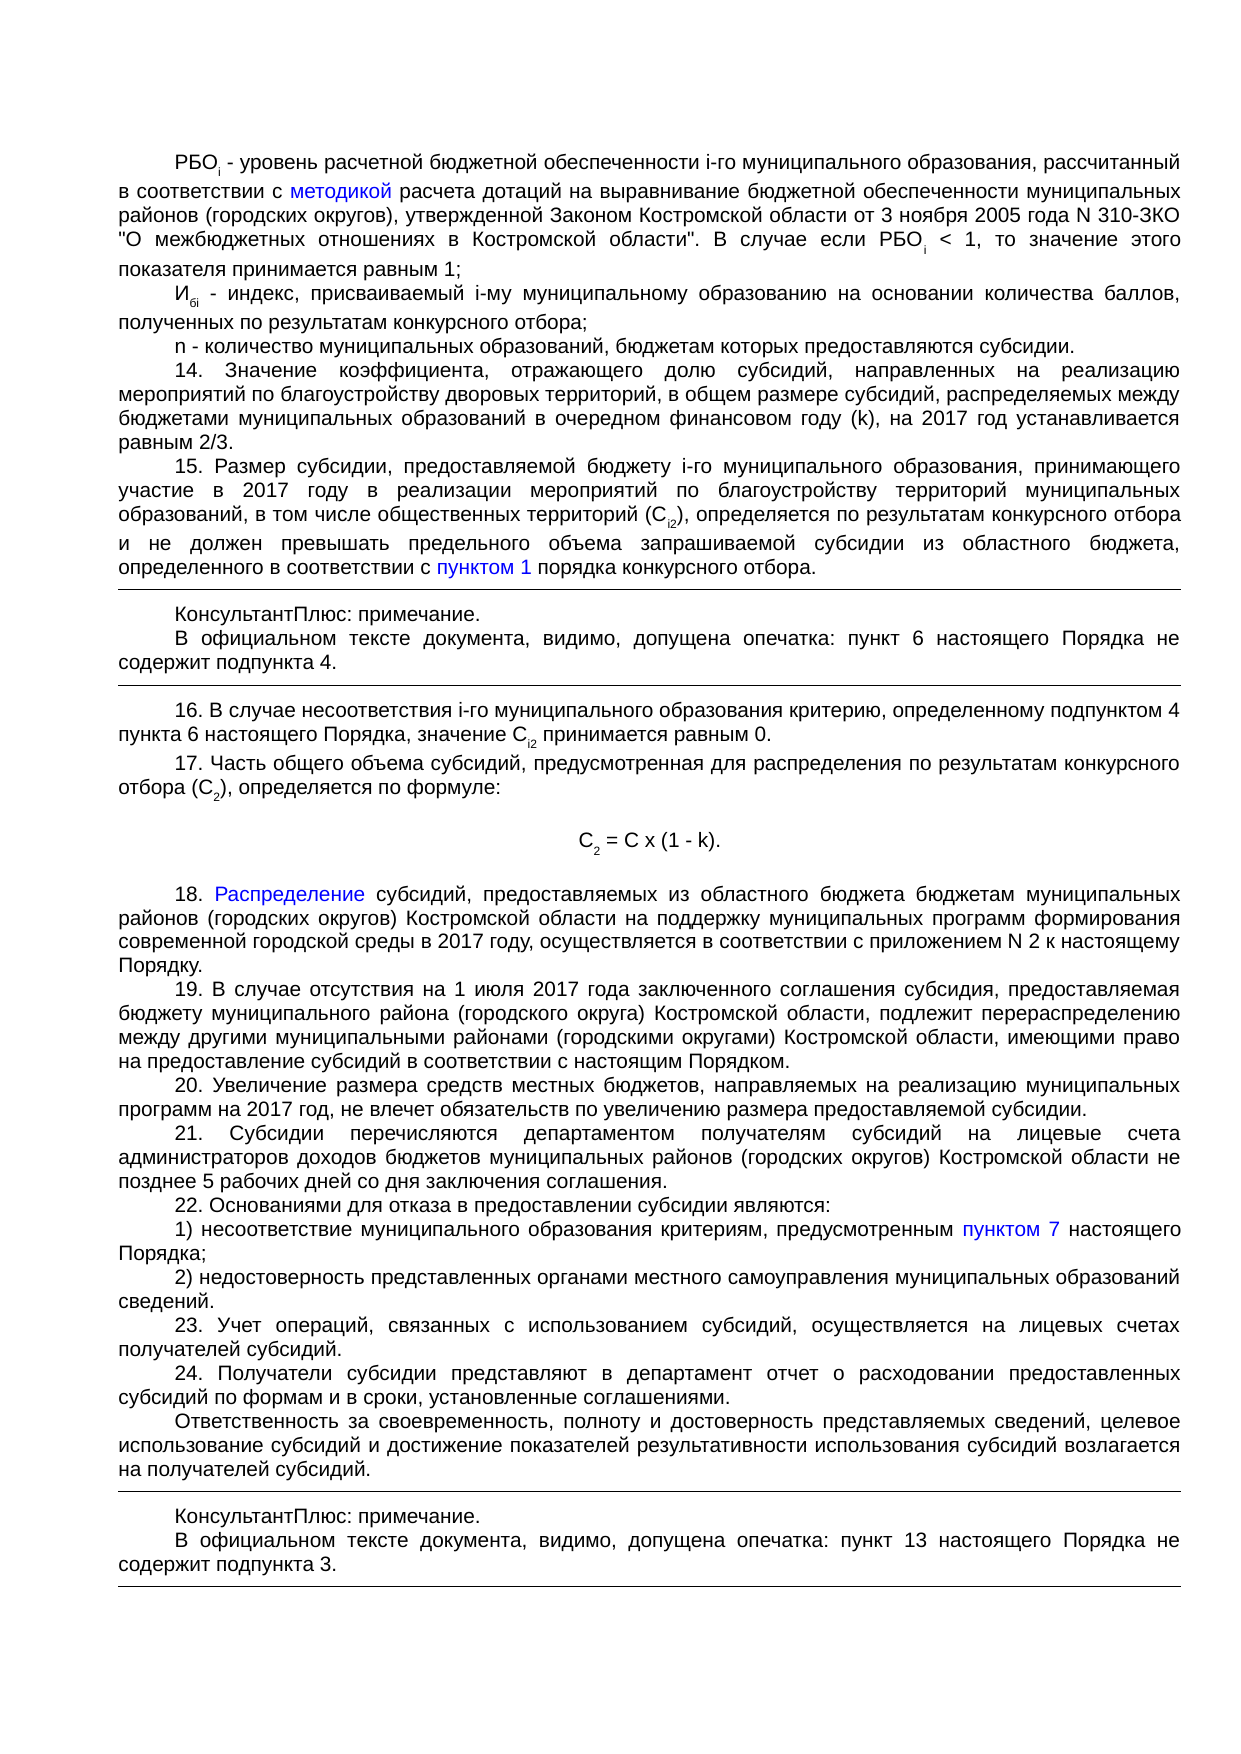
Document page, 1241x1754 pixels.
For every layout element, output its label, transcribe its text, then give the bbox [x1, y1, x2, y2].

text В официальном тексте документа, видимо, допущена опечатка: пункт 13 настоящего Порядка не содержит подпункта 3. [118, 1528, 1181, 1576]
text 2) недостоверность представленных органами местного самоуправления муниципальных образований сведений. [118, 1265, 1181, 1313]
text 23. Учет операций, связанных с использованием субсидий, осуществляется на лицевых счетах получателей субсидий. [118, 1313, 1181, 1361]
text Ответственность за своевременность, полноту и достоверность представляемых сведений, целевое использование субсидий и достижение показателей результативности использования субсидий возлагается на получателей субсидий. [118, 1408, 1181, 1480]
text КонсультантПлюс: примечание. [118, 602, 1181, 626]
text Ибi - индекс, присваиваемый i-му муниципальному образованию на основании количества баллов, полученных по результатам конкурсного отбора; [118, 281, 1181, 334]
text 14. Значение коэффициента, отражающего долю субсидий, направленных на реализацию мероприятий по благоустройству дворовых территорий, в общем размере субсидий, распределяемых между бюджетами муниципальных образований в очередном финансовом году (k), на 2017 год устанавливается равным 2/3. [118, 358, 1181, 454]
text 19. В случае отсутствия на 1 июля 2017 года заключенного соглашения субсидия, предоставляемая бюджету муниципального района (городского округа) Костромской области, подлежит перераспределению между другими муниципальными районами (городскими округами) Костромской области, имеющими право на предоставление субсидий в соответствии с настоящим Порядком. [118, 977, 1181, 1073]
text 17. Часть общего объема субсидий, предусмотренная для распределения по результатам конкурсного отбора (С2), определяется по формуле: [118, 751, 1181, 804]
text РБОi - уровень расчетной бюджетной обеспеченности i-го муниципального образования, рассчитанный в соответствии с методикой расчета дотаций на выравнивание бюджетной обеспеченности муниципальных районов (городских округов), утвержденной Законом Костромской области от 3 ноября 2005 года N 310-ЗКО "О межбюджетных отношениях в Костромской области". В случае если РБОi < 1, то значение этого показателя принимается равным 1; [118, 150, 1181, 281]
text В официальном тексте документа, видимо, допущена опечатка: пункт 6 настоящего Порядка не содержит подпункта 4. [118, 626, 1181, 674]
text 20. Увеличение размера средств местных бюджетов, направляемых на реализацию муниципальных программ на 2017 год, не влечет обязательств по увеличению размера предоставляемой субсидии. [118, 1073, 1181, 1121]
text 21. Субсидии перечисляются департаментом получателям субсидий на лицевые счета администраторов доходов бюджетов муниципальных районов (городских округов) Костромской области не позднее 5 рабочих дней со дня заключения соглашения. [118, 1121, 1181, 1193]
text n - количество муниципальных образований, бюджетам которых предоставляются субсидии. [118, 334, 1181, 358]
text 18. Распределение субсидий, предоставляемых из областного бюджета бюджетам муниципальных районов (городских округов) Костромской области на поддержку муниципальных программ формирования современной городской среды в 2017 году, осуществляется в соответствии с приложением N 2 к настоящему Порядку. [118, 881, 1181, 977]
text 22. Основаниями для отказа в предоставлении субсидии являются: [118, 1193, 1181, 1217]
text 24. Получатели субсидии представляют в департамент отчет о расходовании предоставленных субсидий по формам и в сроки, установленные соглашениями. [118, 1361, 1181, 1408]
text С2 = С x (1 - k). [118, 828, 1181, 857]
text КонсультантПлюс: примечание. [118, 1504, 1181, 1528]
text 1) несоответствие муниципального образования критериям, предусмотренным пунктом 7 настоящего Порядка; [118, 1217, 1181, 1265]
text 15. Размер субсидии, предоставляемой бюджету i-го муниципального образования, принимающего участие в 2017 году в реализации мероприятий по благоустройству территорий муниципальных образований, в том числе общественных территорий (Сi2), определяется по результатам конкурсного отбора и не должен превышать предельного объема запрашиваемой субсидии из областного бюджета, определенного в соответствии с пунктом 1 порядка конкурсного отбора. [118, 454, 1181, 579]
text 16. В случае несоответствия i-го муниципального образования критерию, определенному подпунктом 4 пункта 6 настоящего Порядка, значение Сi2 принимается равным 0. [118, 697, 1181, 751]
